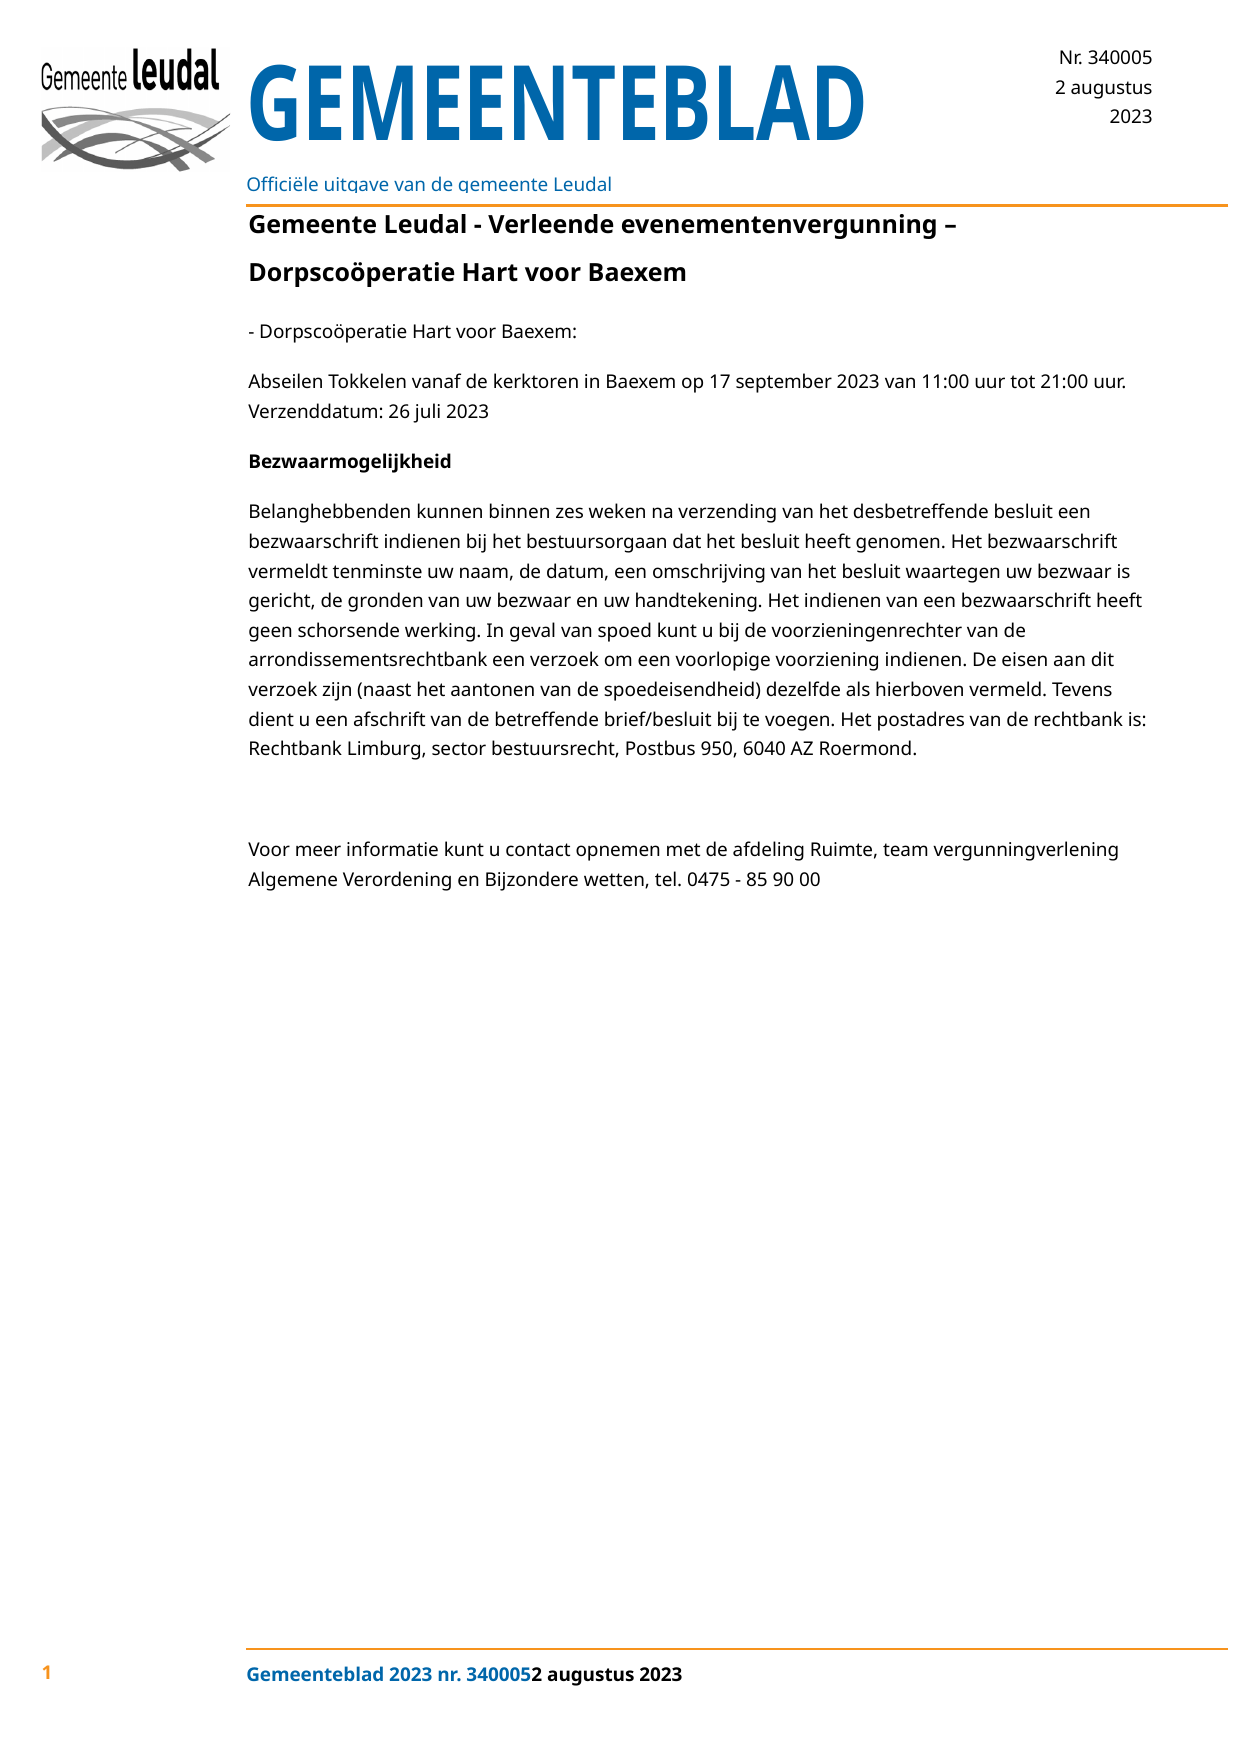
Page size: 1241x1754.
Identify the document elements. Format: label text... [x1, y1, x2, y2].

text Voor meer informatie kunt u contact opnemen met de afdeling Ruimte, team vergunningverlening Algemene Verordening en Bijzondere wetten, tel. 0475 - 85 90 00 [248, 836, 1152, 892]
text Belanghebbenden kunnen binnen zes weken na verzending van het desbetreffende besluit een bezwaarschrift indienen bij het bestuursorgaan dat het besluit heeft genomen. Het bezwaarschrift vermeldt tenminste uw naam, de datum, een omschrijving van het besluit waartegen uw bezwaar is gericht, de gronden van uw bezwaar en uw handtekening. Het indienen van een bezwaarschrift heeft geen schorsende werking. In geval van spoed kunt u bij de voorzieningenrechter van de arrondissementsrechtbank een verzoek om een voorlopige voorziening indienen. De eisen aan dit verzoek zijn (naast het aantonen van de spoedeisendheid) dezelfde als hierboven vermeld. Tevens dient u een afschrift van de betreffende brief/besluit bij te voegen. Het postadres van de rechtbank is: Rechtbank Limburg, sector bestuursrecht, Postbus 950, 6040 AZ Roermond. [248, 499, 1152, 761]
text Gemeente Leudal - Verleende evenementenvergunning – Dorpscoöperatie Hart voor Baexem [248, 207, 1152, 288]
text - Dorpscoöperatie Hart voor Baexem: [248, 318, 1152, 344]
picture [41, 47, 231, 172]
text Abseilen Tokkelen vanaf de kerktoren in Baexem op 17 september 2023 van 11:00 uur tot 21:00 uur. Verzenddatum: 26 juli 2023 [248, 368, 1152, 424]
text Bezwaarmogelijkheid [248, 448, 1152, 474]
